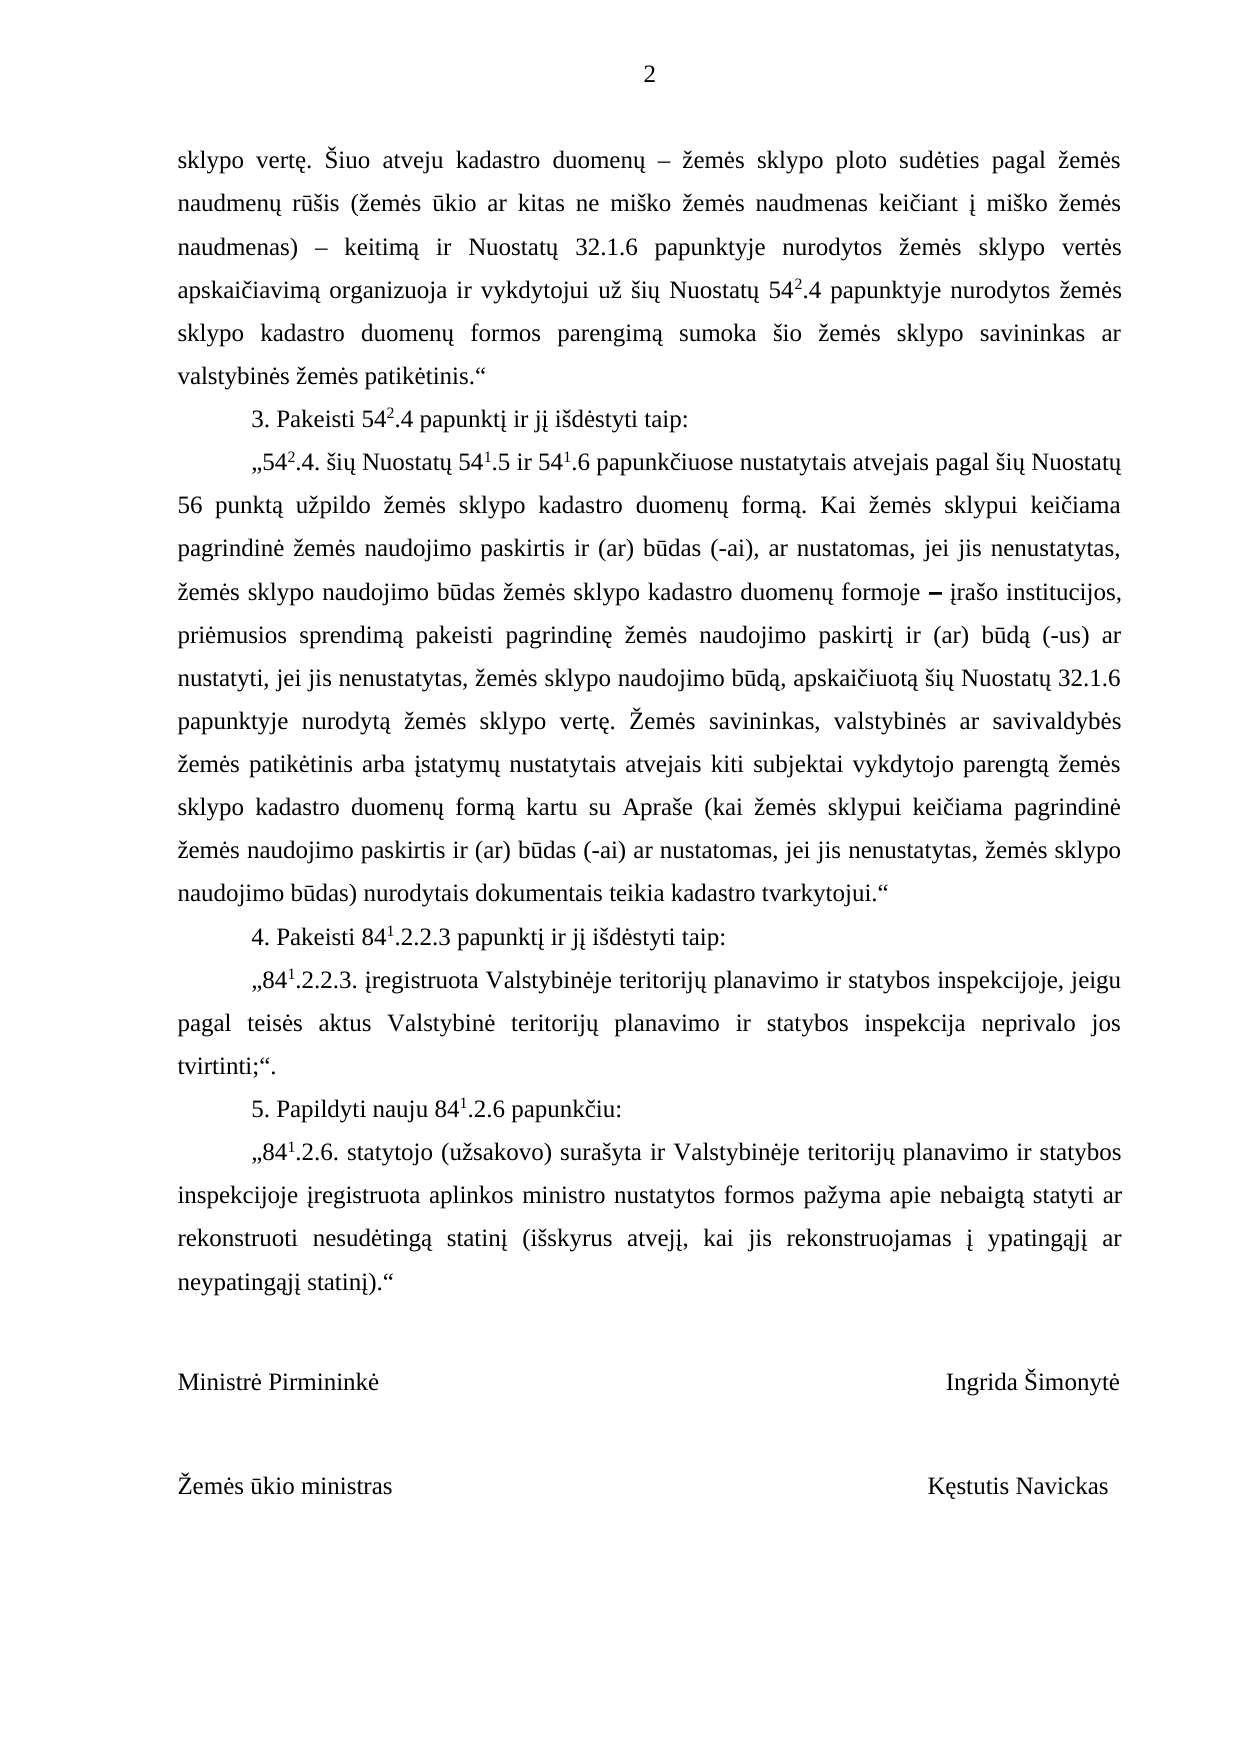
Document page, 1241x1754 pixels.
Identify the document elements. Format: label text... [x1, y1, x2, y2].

text „841.2.2.3. įregistruota Valstybinėje teritorijų planavimo ir statybos inspekcijoje, jeigu pagal teisės aktus Valstybinė teritorijų planavimo ir statybos inspekcija neprivalo jos tvirtinti;“. [177, 965, 1122, 1080]
text „542.4. šių Nuostatų 541.5 ir 541.6 papunkčiuose nustatytais atvejais pagal šių Nuostatų 56 punktą užpildo žemės sklypo kadastro duomenų formą. Kai žemės sklypui keičiama pagrindinė žemės naudojimo paskirtis ir (ar) būdas (-ai), ar nustatomas, jei jis nenustatytas, žemės sklypo naudojimo būdas žemės sklypo kadastro duomenų formoje – įrašo institucijos, priėmusios sprendimą pakeisti pagrindinę žemės naudojimo paskirtį ir (ar) būdą (-us) ar nustatyti, jei jis nenustatytas, žemės sklypo naudojimo būdą, apskaičiuotą šių Nuostatų 32.1.6 papunktyje nurodytą žemės sklypo vertę. Žemės savininkas, valstybinės ar savivaldybės žemės patikėtinis arba įstatymų nustatytais atvejais kiti subjektai vykdytojo parengtą žemės sklypo kadastro duomenų formą kartu su Apraše (kai žemės sklypui keičiama pagrindinė žemės naudojimo paskirtis ir (ar) būdas (-ai) ar nustatomas, jei jis nenustatytas, žemės sklypo naudojimo būdas) nurodytais dokumentais teikia kadastro tvarkytojui.“ [177, 447, 1122, 907]
text 5. Papildyti nauju 841.2.6 papunkčiu: [177, 1094, 1122, 1123]
text sklypo vertę. Šiuo atveju kadastro duomenų – žemės sklypo ploto sudėties pagal žemės naudmenų rūšis (žemės ūkio ar kitas ne miško žemės naudmenas keičiant į miško žemės naudmenas) – keitimą ir Nuostatų 32.1.6 papunktyje nurodytos žemės sklypo vertės apskaičiavimą organizuoja ir vykdytojui už šių Nuostatų 542.4 papunktyje nurodytos žemės sklypo kadastro duomenų formos parengimą sumoka šio žemės sklypo savininkas ar valstybinės žemės patikėtinis.“ [177, 145, 1122, 390]
text Ministrė Pirmininkė Ingrida Šimonytė [177, 1367, 1122, 1396]
text 3. Pakeisti 542.4 papunktį ir jį išdėstyti taip: [177, 404, 1122, 433]
text „841.2.6. statytojo (užsakovo) surašyta ir Valstybinėje teritorijų planavimo ir statybos inspekcijoje įregistruota aplinkos ministro nustatytos formos pažyma apie nebaigtą statyti ar rekonstruoti nesudėtingą statinį (išskyrus atvejį, kai jis rekonstruojamas į ypatingąjį ar neypatingąjį statinį).“ [177, 1137, 1122, 1295]
text Žemės ūkio ministras Kęstutis Navickas [177, 1462, 1122, 1500]
text 4. Pakeisti 841.2.2.3 papunktį ir jį išdėstyti taip: [177, 922, 1122, 950]
